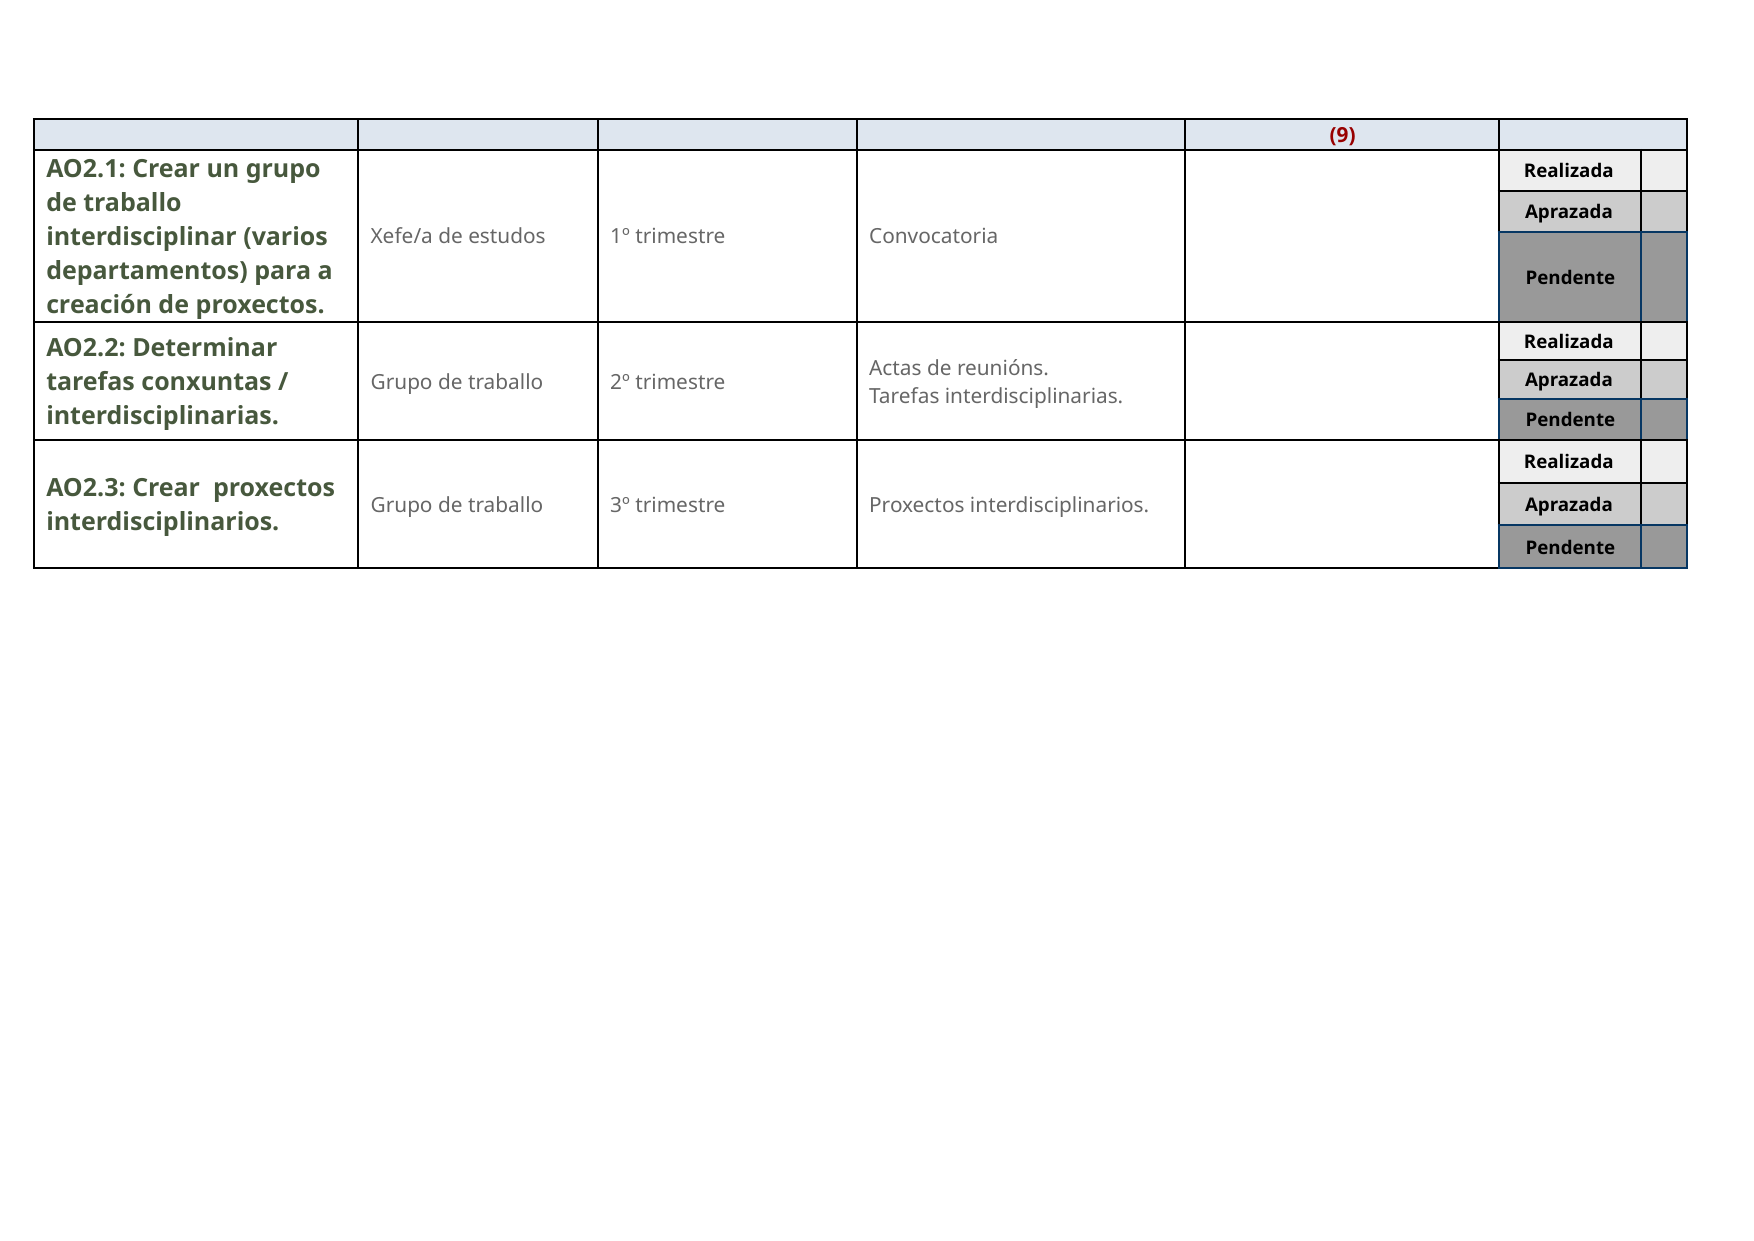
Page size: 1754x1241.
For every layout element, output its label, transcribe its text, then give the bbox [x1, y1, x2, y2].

table_cell AO2.2: Determinar tarefas conxuntas / interdisciplinarias. [35, 323, 357, 439]
table_cell AO2.1: Crear un grupo de traballo interdisciplinar (varios departamentos) para a creación de proxectos. [35, 151, 357, 321]
table_cell [35, 120, 357, 149]
table_cell 3º trimestre [599, 441, 856, 567]
table_cell [1500, 120, 1686, 149]
table_cell Grupo de traballo [359, 323, 597, 439]
table_cell Convocatoria [858, 151, 1184, 321]
table_cell [1186, 441, 1498, 567]
table_cell Grupo de traballo [359, 441, 597, 567]
table_cell Pendente [1500, 526, 1640, 567]
table_cell Aprazada [1500, 484, 1640, 524]
table_cell Aprazada [1500, 361, 1640, 398]
table_cell Xefe/a de estudos [359, 151, 597, 321]
table_cell Realizada [1500, 151, 1640, 190]
table_cell 1º trimestre [599, 151, 856, 321]
table_cell AO2.3: Crear proxectos interdisciplinarios. [35, 441, 357, 567]
table_cell Aprazada [1500, 192, 1640, 231]
table_cell [1642, 233, 1686, 321]
table_cell [599, 120, 856, 149]
table_cell [1186, 151, 1498, 321]
table_cell Actas de reunións. Tarefas interdisciplinarias. [858, 323, 1184, 439]
table_cell Pendente [1500, 233, 1640, 321]
table_cell [1642, 323, 1686, 359]
table_cell [1186, 323, 1498, 439]
table_cell [1642, 441, 1686, 482]
table_cell [858, 120, 1184, 149]
table_cell Realizada [1500, 323, 1640, 359]
table_cell [1642, 484, 1686, 524]
table_cell [1642, 400, 1686, 439]
table_cell (9) [1186, 120, 1498, 149]
table_cell [1642, 526, 1686, 567]
table_cell [359, 120, 597, 149]
table_cell Realizada [1500, 441, 1640, 482]
table_cell [1642, 151, 1686, 190]
table_cell 2º trimestre [599, 323, 856, 439]
table_cell Proxectos interdisciplinarios. [858, 441, 1184, 567]
table_cell [1642, 361, 1686, 398]
table_cell [1642, 192, 1686, 231]
table_cell Pendente [1500, 400, 1640, 439]
